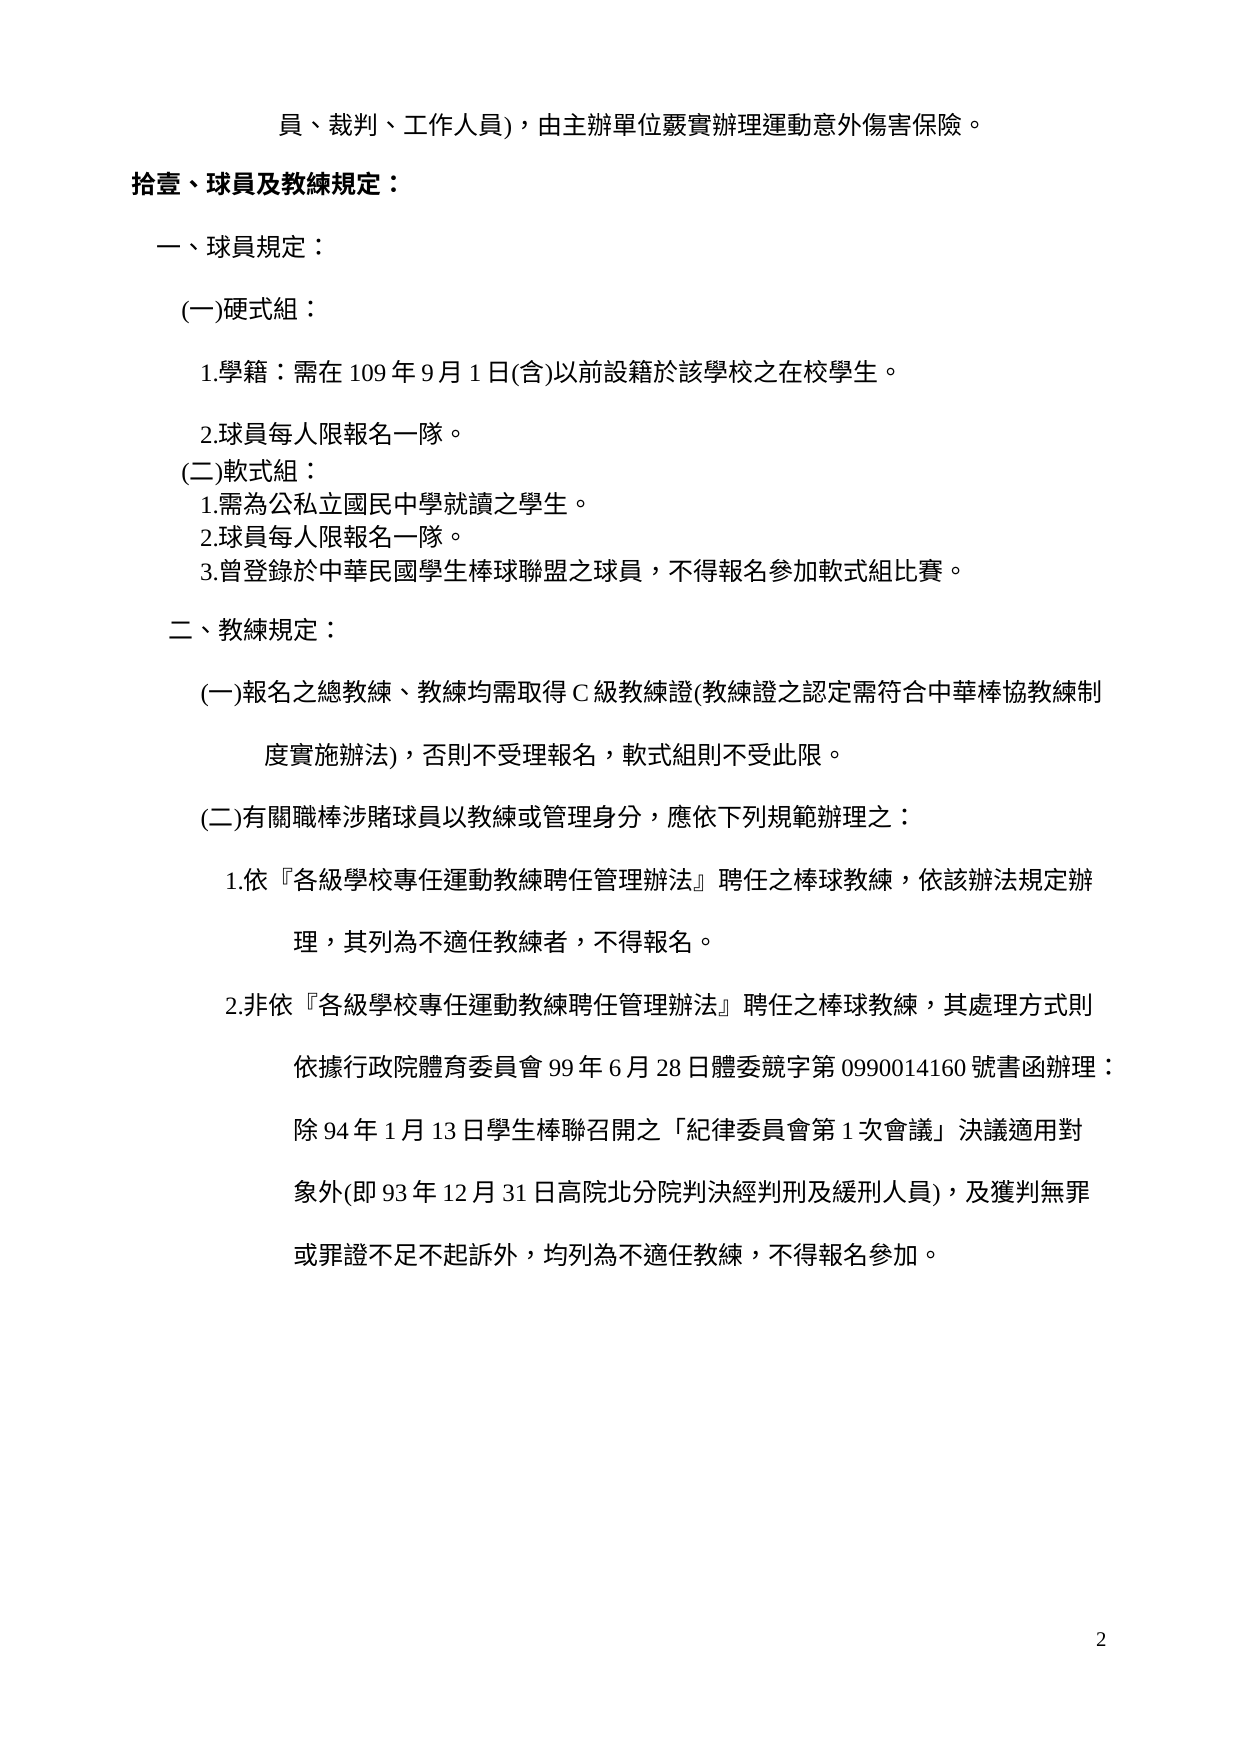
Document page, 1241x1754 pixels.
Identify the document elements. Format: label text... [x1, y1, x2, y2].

text 2.球員每人限報名一隊。 [131, 520, 1106, 553]
text 1.需為公私立國民中學就讀之學生。 [131, 487, 1106, 520]
text (一)報名之總教練、教練均需取得C級教練證(教練證之認定需符合中華棒協教練制度實施辦法)，否則不受理報名，軟式組則不受此限。 [175, 649, 1106, 774]
text 二、教練規定： [156, 587, 1106, 649]
text (二)有關職棒涉賭球員以教練或管理身分，應依下列規範辦理之： [175, 774, 1106, 837]
text 員、裁判、工作人員)，由主辦單位覈實辦理運動意外傷害保險。 [169, 108, 1106, 141]
text 拾壹、球員及教練規定： [131, 141, 1106, 203]
text (二)軟式組： [131, 453, 1106, 487]
text 3.曾登錄於中華民國學生棒球聯盟之球員，不得報名參加軟式組比賽。 [131, 553, 1106, 587]
text 2.非依『各級學校專任運動教練聘任管理辦法』聘任之棒球教練，其處理方式則依據行政院體育委員會99年6月28日體委競字第0990014160號書函辦理：除94年1月13日學生棒聯召開之「紀律委員會第1次會議」決議適用對象外(即93年12月31日高院北分院判決經判刑及緩刑人員)，及獲判無罪或罪證不足不起訴外，均列為不適任教練，不得報名參加。 [181, 962, 1106, 1274]
text 1.學籍：需在109年9月1日(含)以前設籍於該學校之在校學生。 [131, 328, 1106, 391]
text (一)硬式組： [131, 266, 1106, 328]
text 1.依『各級學校專任運動教練聘任管理辦法』聘任之棒球教練，依該辦法規定辦理，其列為不適任教練者，不得報名。 [181, 837, 1106, 962]
text 一、球員規定： [131, 203, 1106, 266]
text 2.球員每人限報名一隊。 [131, 391, 1106, 453]
